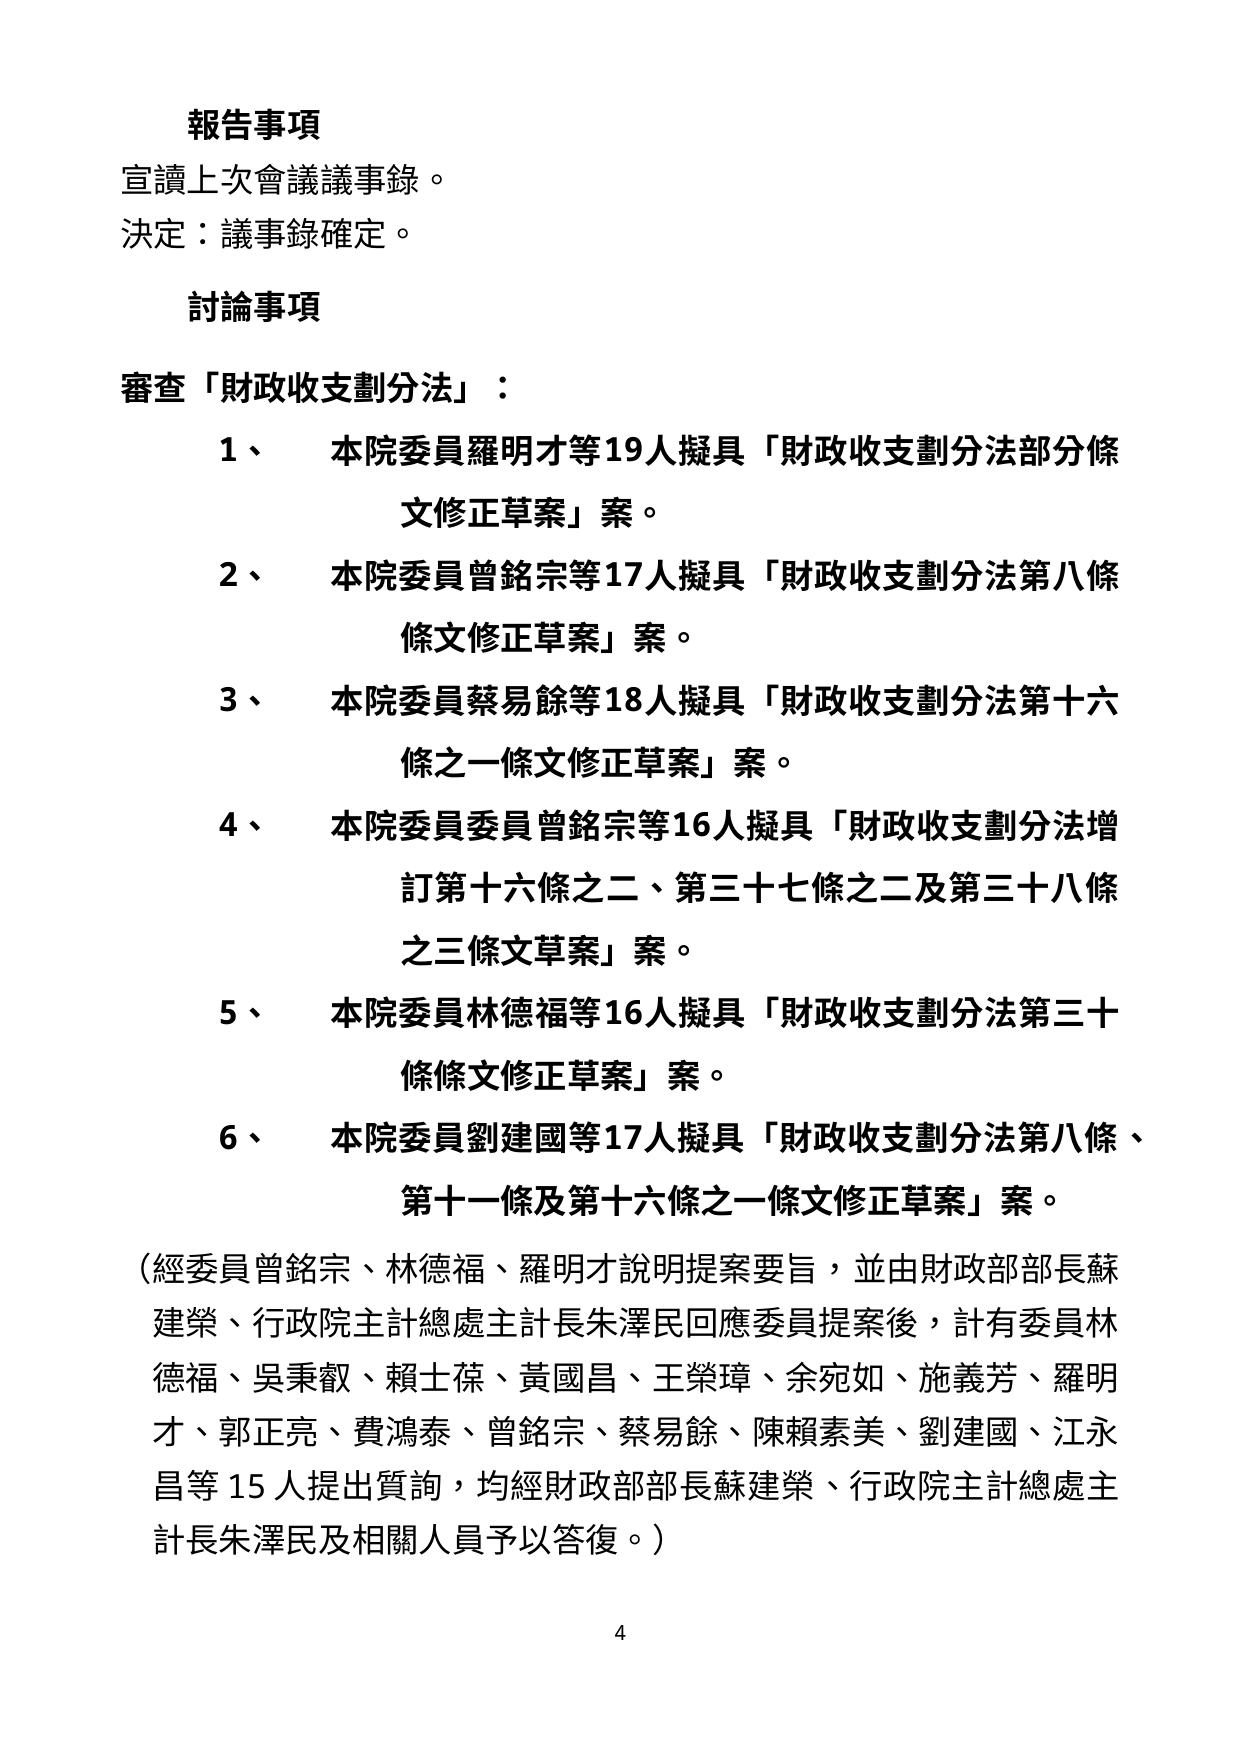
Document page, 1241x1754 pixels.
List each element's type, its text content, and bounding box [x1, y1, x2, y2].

list 本院委員蔡易餘等18人擬具「財政收支劃分法第十六條之一條文修正草案」案。 [218, 657, 1120, 782]
list 本院委員曾銘宗等17人擬具「財政收支劃分法第八條條文修正草案」案。 [218, 532, 1120, 657]
list 本院委員羅明才等19人擬具「財政收支劃分法部分條文修正草案」案。 [218, 407, 1120, 532]
text 審查「財政收支劃分法」： [120, 344, 1120, 407]
text 決定：議事錄確定。 [120, 203, 1120, 257]
text 報告事項 [187, 94, 1120, 149]
text （經委員曾銘宗、林德福、羅明才說明提案要旨，並由財政部部長蘇建榮、行政院主計總處主計長朱澤民回應委員提案後，計有委員林德福、吳秉叡、賴士葆、黃國昌、王榮璋、余宛如、施義芳、羅明才、郭正亮、費鴻泰、曾銘宗、蔡易餘、陳賴素美、劉建國、江永昌等15人提出質詢，均經財政部部長蘇建榮、行政院主計總處主計長朱澤民及相關人員予以答復。） [119, 1238, 1120, 1563]
text 討論事項 [187, 276, 1120, 330]
list 本院委員林德福等16人擬具「財政收支劃分法第三十條條文修正草案」案。 [218, 969, 1120, 1094]
text 宣讀上次會議議事錄。 [120, 149, 1120, 203]
list 本院委員委員曾銘宗等16人擬具「財政收支劃分法增訂第十六條之二、第三十七條之二及第三十八條之三條文草案」案。 [218, 782, 1120, 969]
list 本院委員劉建國等17人擬具「財政收支劃分法第八條、第十一條及第十六條之一條文修正草案」案。 [218, 1094, 1120, 1219]
